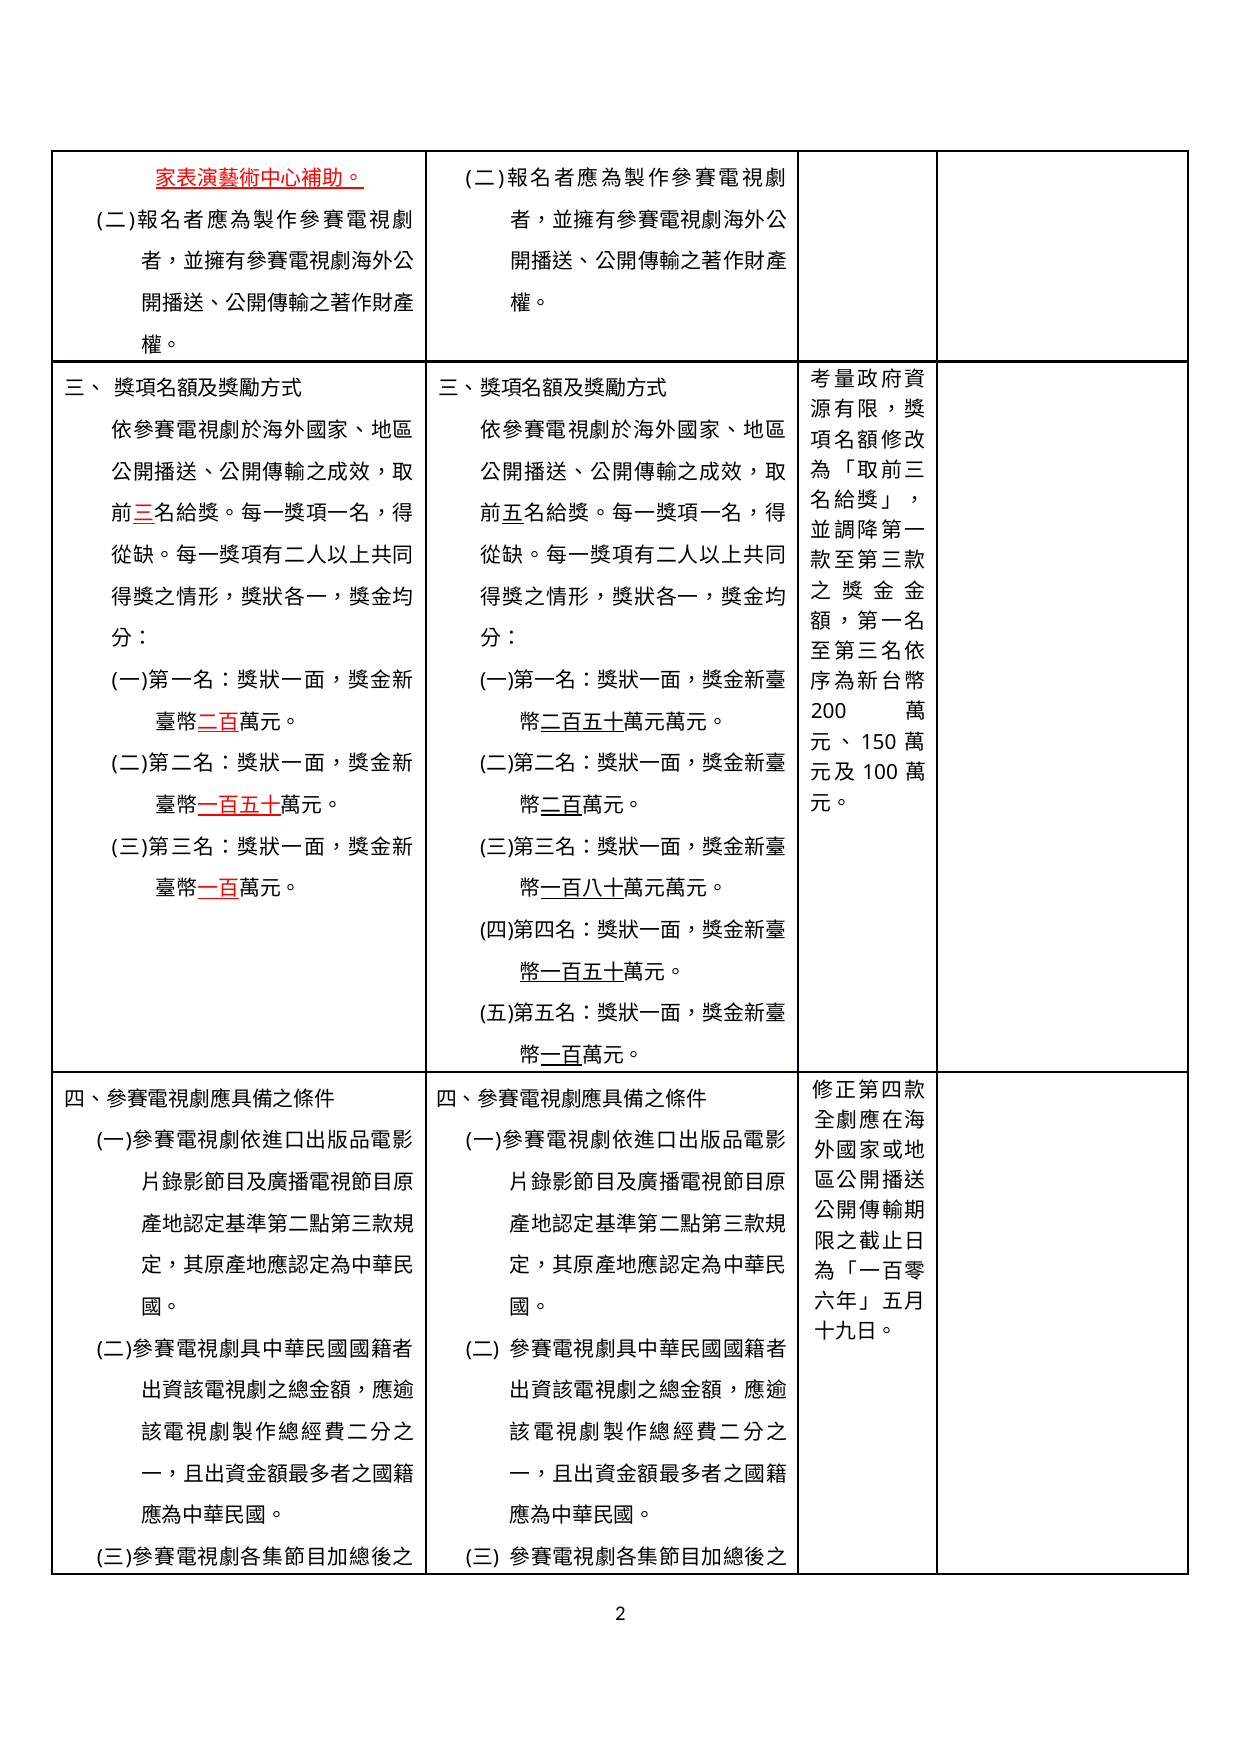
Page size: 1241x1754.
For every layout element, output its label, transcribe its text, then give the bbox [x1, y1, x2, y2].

table_cell [799, 152, 936, 360]
table_cell 三、 獎項名額及獎勵方式 依參賽電視劇於海外國家、地區公開播送、公開傳輸之成效，取前五名給獎。每一獎項一名，得從缺。每一獎項有二人以上共同得獎之情形，獎狀各一，獎金均分： (一)第一名：獎狀一面，獎金新臺幣二百五十萬元萬元。 (二)第二名：獎狀一面，獎金新臺幣二百萬元。 (三)第三名：獎狀一面，獎金新臺幣一百八十萬元萬元。 (四)第四名：獎狀一面，獎金新臺幣一百五十萬元。 (五)第五名：獎狀一面，獎金新臺幣一百萬元。 [427, 363, 797, 1071]
table_cell 三、 獎項名額及獎勵方式 依參賽電視劇於海外國家、地區公開播送、公開傳輸之成效，取前三名給獎。每一獎項一名，得從缺。每一獎項有二人以上共同得獎之情形，獎狀各一，獎金均分： (一)第一名：獎狀一面，獎金新臺幣二百萬元。 (二)第二名：獎狀一面，獎金新臺幣一百五十萬元。 (三)第三名：獎狀一面，獎金新臺幣一百萬元。 [53, 363, 425, 1071]
table_cell (二)報名者應為製作參賽電視劇者，並擁有參賽電視劇海外公開播送、公開傳輸之著作財產權。 [427, 152, 797, 360]
table_cell [938, 1073, 1187, 1573]
table_cell 四、參賽電視劇應具備之條件 (一)參賽電視劇依進口出版品電影片錄影節目及廣播電視節目原產地認定基準第二點第三款規定，其原產地應認定為中華民國。 (二) 參賽電視劇具中華民國國籍者出資該電視劇之總金額，應逾該電視劇製作總經費二分之一，且出資金額最多者之國籍應為中華民國。 (三) 參賽電視劇各集節目加總後之 [427, 1073, 797, 1573]
table_cell 家表演藝術中心補助。 (二)報名者應為製作參賽電視劇者，並擁有參賽電視劇海外公開播送、公開傳輸之著作財產權。 [53, 152, 425, 360]
table_cell [938, 363, 1187, 1071]
table_cell 四、參賽電視劇應具備之條件 (一)參賽電視劇依進口出版品電影片錄影節目及廣播電視節目原產地認定基準第二點第三款規定，其原產地應認定為中華民國。 (二)參賽電視劇具中華民國國籍者出資該電視劇之總金額，應逾該電視劇製作總經費二分之一，且出資金額最多者之國籍應為中華民國。 (三)參賽電視劇各集節目加總後之 [53, 1073, 425, 1573]
table_cell 考量政府資源有限，獎項名額修改為「取前三名給獎」，並調降第一款至第三款之獎金金額，第一名至第三名依序為新台幣200萬元、150萬元及100萬元。 [799, 363, 936, 1071]
table_cell 修正第四款全劇應在海外國家或地區公開播送公開傳輸期限之截止日為「一百零六年」五月十九日。 [799, 1073, 936, 1573]
table_cell [938, 152, 1187, 360]
